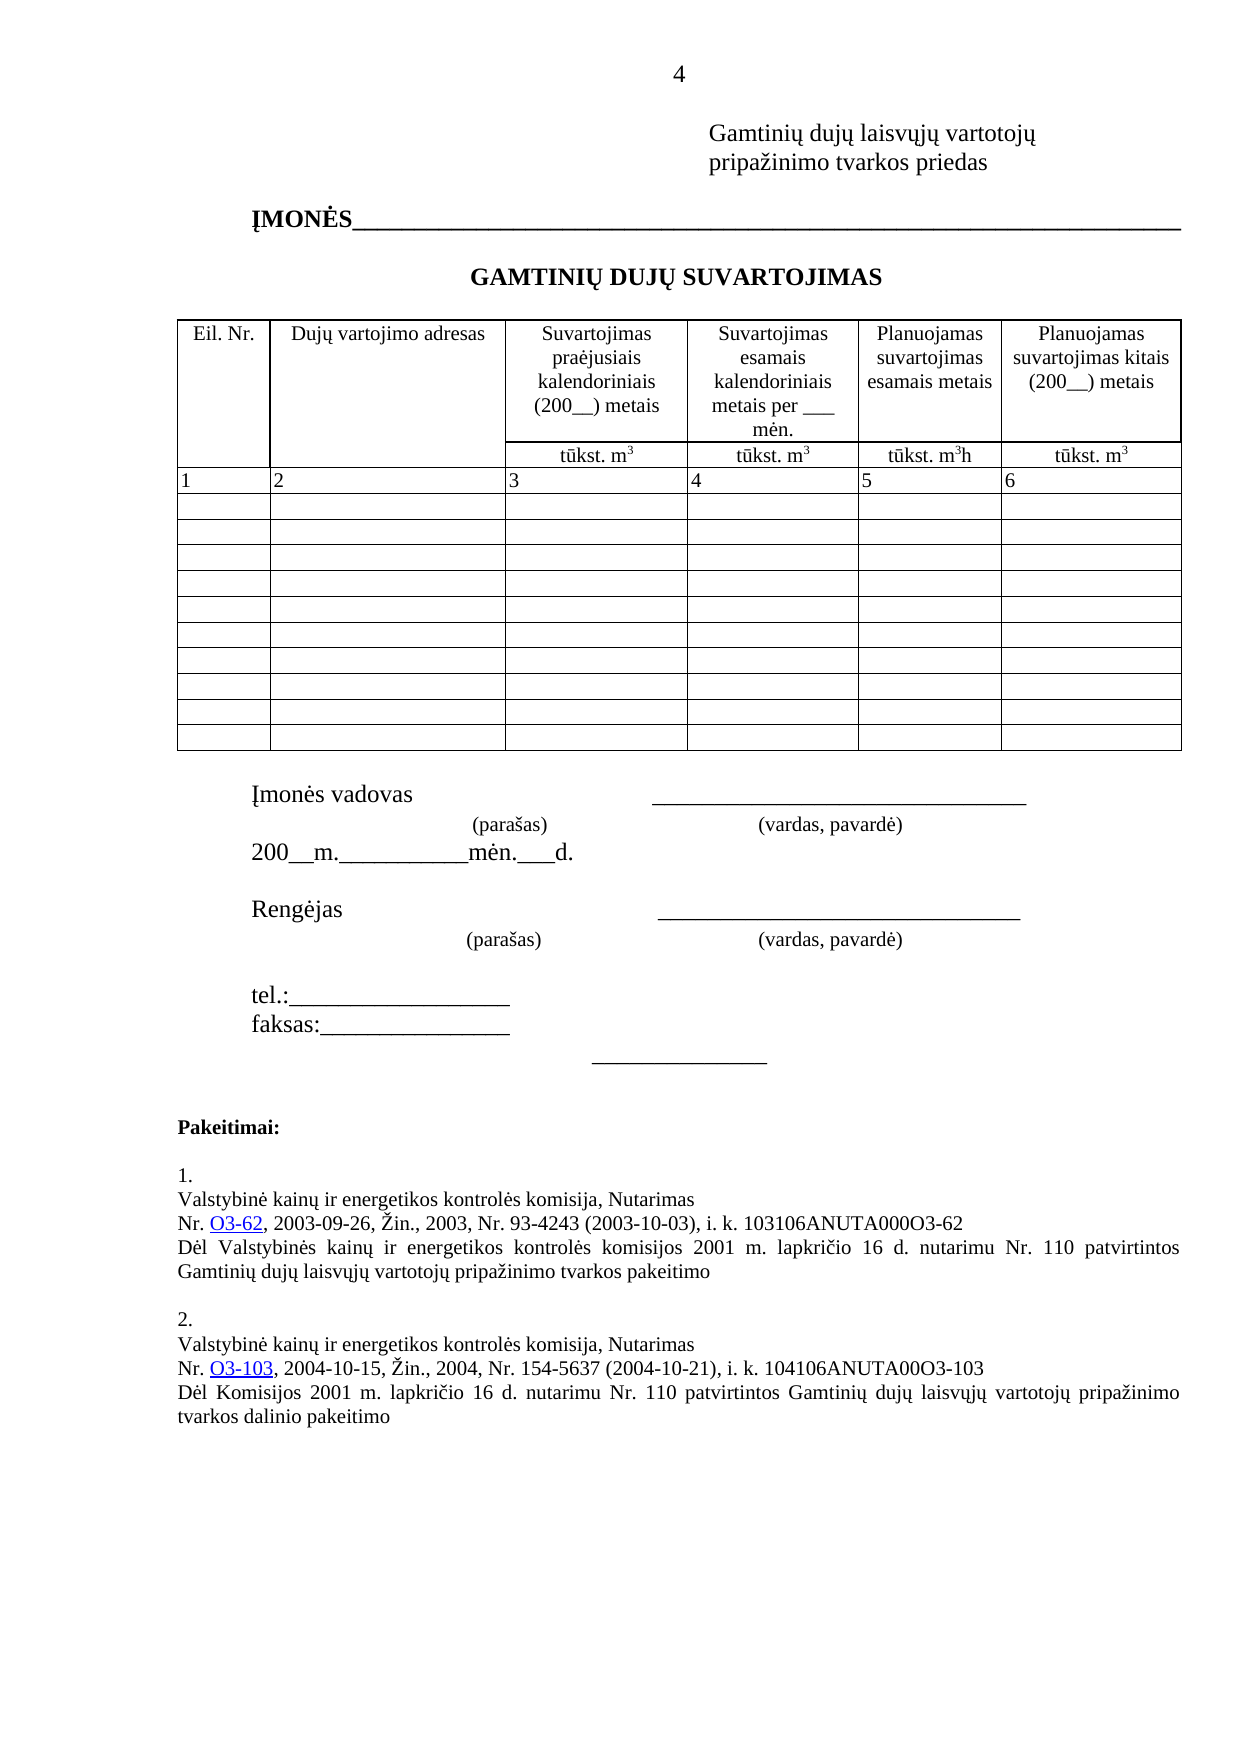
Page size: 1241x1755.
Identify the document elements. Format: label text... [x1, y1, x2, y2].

table_cell 1 [178, 468, 270, 493]
table_cell [506, 700, 687, 724]
text Įmonės vadovas [177, 779, 1181, 808]
table_cell [688, 494, 858, 518]
text Dėl Komisijos 2001 m. lapkričio 16 d. nutarimu Nr. 110 patvirtintos Gamtinių dujų laisvųjų vartotojų pripažinimo tvarkos dalinio pakeitimo [177, 1379, 1181, 1428]
table_cell [178, 674, 270, 698]
table_cell [506, 597, 687, 621]
table_cell [178, 494, 270, 518]
table_cell [178, 571, 270, 596]
text Rengėjas [177, 894, 1181, 923]
table_cell [271, 700, 505, 724]
table_cell [506, 725, 687, 750]
table_cell [271, 674, 505, 698]
table_cell [178, 597, 270, 621]
table_cell [1002, 674, 1181, 698]
table_cell tūkst. m3h [859, 443, 1001, 467]
text Valstybinė kainų ir energetikos kontrolės komisija, Nutarimas [177, 1187, 1181, 1211]
table_cell [178, 623, 270, 647]
table_cell [688, 571, 858, 596]
table_cell [1002, 623, 1181, 647]
text Dėl Valstybinės kainų ir energetikos kontrolės komisijos 2001 m. lapkričio 16 d. nutarimu Nr. 110 patvirtintos Gamtinių dujų laisvųjų vartotojų pripažinimo tvarkos pakeitimo [177, 1235, 1181, 1283]
table_header Eil. Nr. [178, 321, 269, 467]
table_cell [271, 725, 505, 750]
table_cell [271, 597, 505, 621]
table_cell [688, 700, 858, 724]
table_cell [859, 725, 1001, 750]
table_cell [271, 571, 505, 596]
table_cell [271, 520, 505, 544]
table_cell [1002, 494, 1181, 518]
text faksas: [177, 1009, 1181, 1038]
text Valstybinė kainų ir energetikos kontrolės komisija, Nutarimas [177, 1331, 1181, 1356]
table_cell [1002, 545, 1181, 570]
text 2. [177, 1307, 1181, 1331]
table_cell [859, 597, 1001, 621]
table_cell [506, 545, 687, 570]
table_header Planuojamas suvartojimas kitais (200__) metais [1002, 321, 1180, 441]
table_cell 4 [688, 468, 858, 493]
text ĮMONĖS [177, 204, 1181, 233]
table_cell [178, 545, 270, 570]
text Nr. O3-103, 2004-10-15, Žin., 2004, Nr. 154-5637 (2004-10-21), i. k. 104106ANUTA00O3-103 [177, 1356, 1181, 1379]
table_cell [859, 545, 1001, 570]
table_cell [178, 520, 270, 544]
table_cell [859, 623, 1001, 647]
table_cell [1002, 520, 1181, 544]
table_cell [1002, 571, 1181, 596]
table_cell [506, 494, 687, 518]
table_cell [859, 571, 1001, 596]
table_cell [1002, 648, 1181, 673]
table_cell [859, 674, 1001, 698]
text tel.: [177, 981, 1181, 1009]
table_header Suvartojimas esamais kalendoriniais metais per ___ mėn. [688, 321, 858, 441]
table_cell tūkst. m3 [688, 443, 858, 467]
table_cell [859, 700, 1001, 724]
table_cell [688, 545, 858, 570]
text Gamtinių dujų laisvųjų vartotojų [709, 118, 1181, 147]
text 200__m. mėn.___d. [177, 837, 1181, 866]
table_header Dujų vartojimo adresas [271, 321, 505, 467]
table_cell [859, 520, 1001, 544]
text (parašas) (vardas, pavardė) [177, 808, 1181, 837]
table_cell tūkst. m3 [1002, 443, 1181, 467]
table_cell [506, 648, 687, 673]
text (parašas) (vardas, pavardė) [177, 923, 1181, 952]
table_cell [688, 725, 858, 750]
table_cell [859, 494, 1001, 518]
table_cell tūkst. m3 [506, 443, 687, 467]
table_cell [688, 597, 858, 621]
table_cell [688, 520, 858, 544]
table_cell [688, 648, 858, 673]
text Nr. O3-62, 2003-09-26, Žin., 2003, Nr. 93-4243 (2003-10-03), i. k. 103106ANUTA000O3-62 [177, 1211, 1181, 1235]
table_cell [506, 520, 687, 544]
text 1. [177, 1163, 1181, 1187]
table_cell [506, 571, 687, 596]
table_cell [859, 648, 1001, 673]
table_header Planuojamas suvartojimas esamais metais [859, 321, 1001, 441]
table_cell [506, 623, 687, 647]
table_cell [1002, 597, 1181, 621]
table_cell 3 [506, 468, 687, 493]
table_cell [178, 648, 270, 673]
table_cell 6 [1002, 468, 1181, 493]
table_cell [506, 674, 687, 698]
table_cell [688, 623, 858, 647]
table_cell 2 [271, 468, 505, 493]
table_cell [271, 648, 505, 673]
text Pakeitimai: [177, 1115, 1181, 1139]
table_header Suvartojimas praėjusiais kalendoriniais (200__) metais [506, 321, 687, 441]
table_cell [178, 725, 270, 750]
text ______________ [177, 1038, 1181, 1067]
table_cell [271, 623, 505, 647]
table_cell [271, 494, 505, 518]
table_cell [1002, 725, 1181, 750]
table_cell 5 [859, 468, 1001, 493]
text GAMTINIŲ DUJŲ SUVARTOJIMAS [177, 262, 1181, 291]
text pripažinimo tvarkos priedas [177, 147, 1181, 176]
table_cell [271, 545, 505, 570]
table_cell [178, 700, 270, 724]
table_cell [688, 674, 858, 698]
table_cell [1002, 700, 1181, 724]
